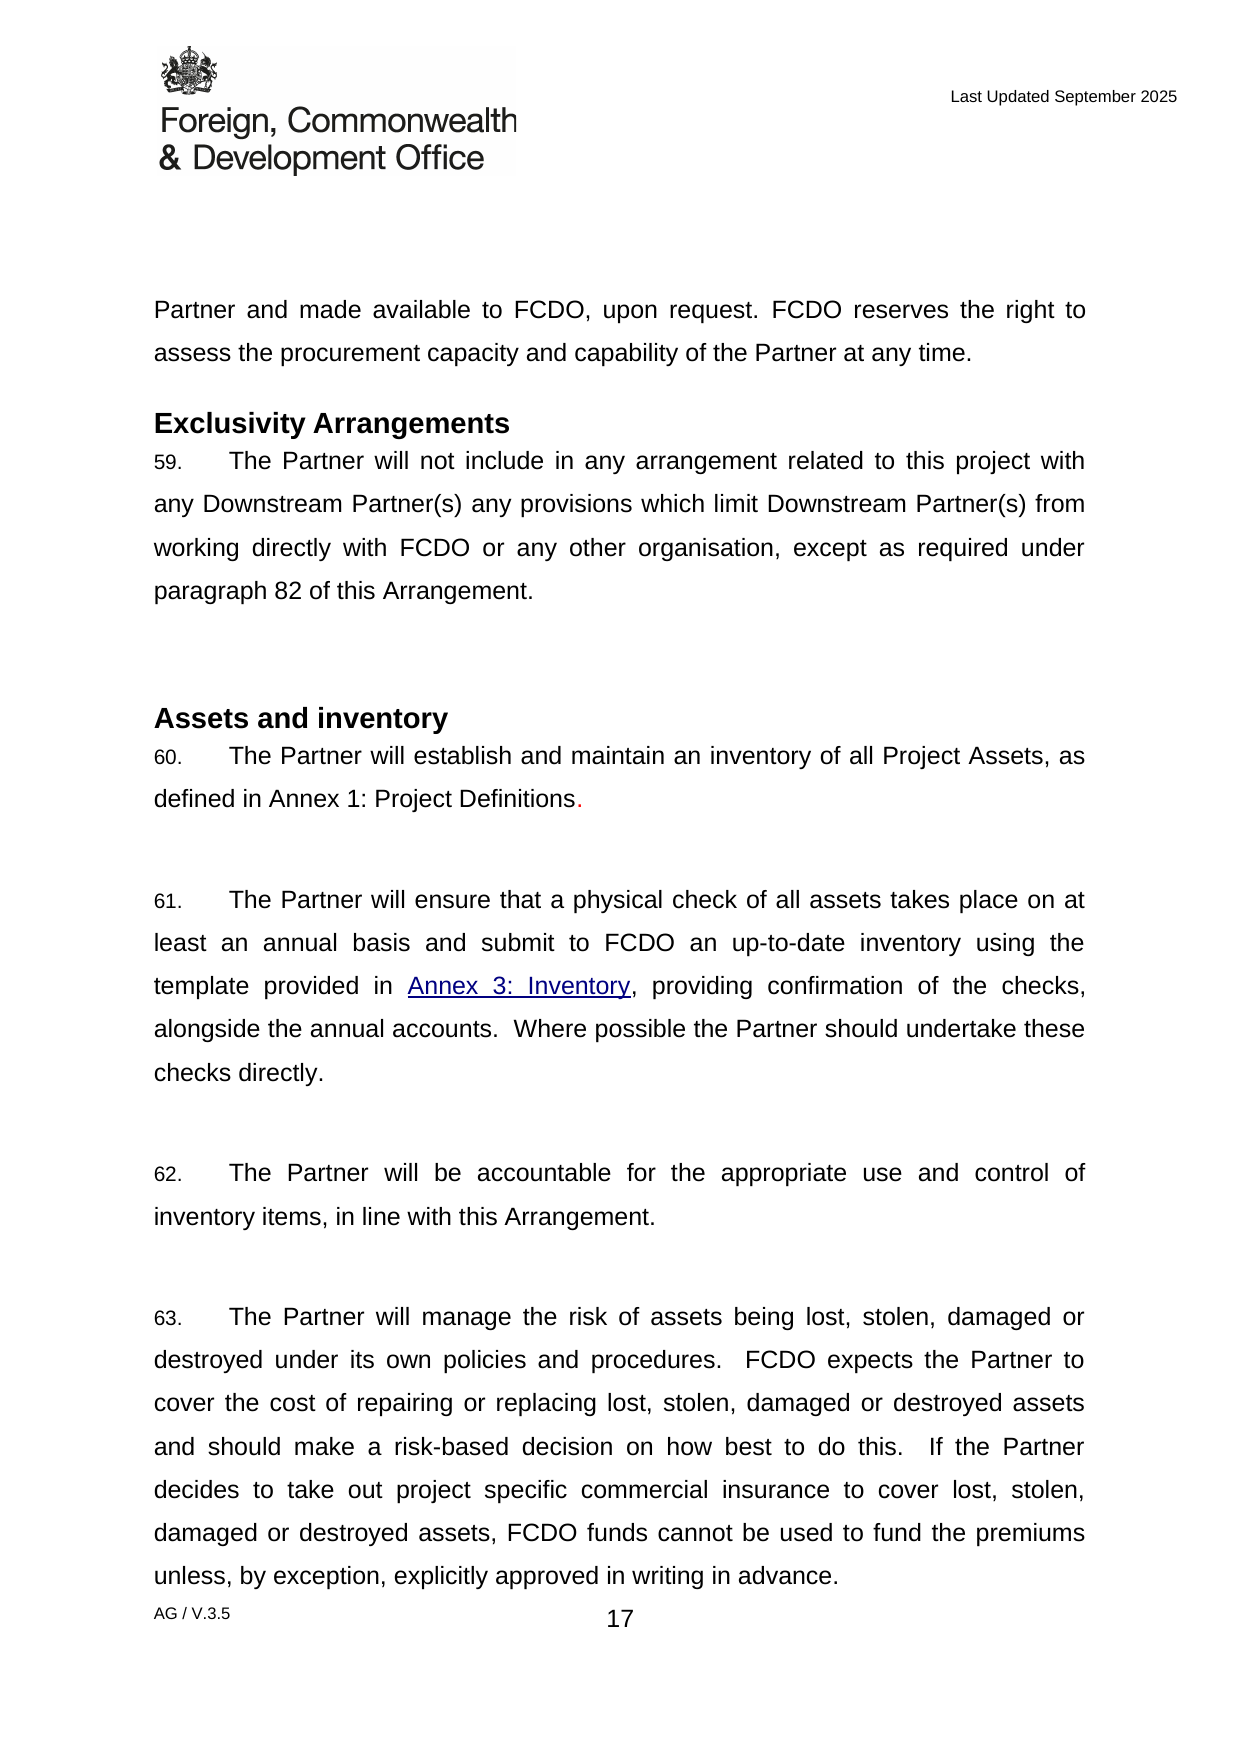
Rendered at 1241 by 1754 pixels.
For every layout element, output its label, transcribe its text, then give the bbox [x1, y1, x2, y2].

list The Partner will not include in any arrangement related to this project with any Downstream Partner(s) any provisions which limit Downstream Partner(s) from working directly with FCDO or any other organisation, except as required under paragraph 82 of this Arrangement. [153, 446, 1087, 604]
subtitle Assets and inventory [153, 701, 1087, 735]
list The Partner will manage the risk of assets being lost, stolen, damaged or destroyed under its own policies and procedures. FCDO expects the Partner to cover the cost of repairing or replacing lost, stolen, damaged or destroyed assets and should make a risk-based decision on how best to do this. If the Partner decides to take out project specific commercial insurance to cover lost, stolen, damaged or destroyed assets, FCDO funds cannot be used to fund the premiums unless, by exception, explicitly approved in writing in advance. [153, 1302, 1087, 1590]
subtitle Exclusivity Arrangements [153, 407, 1087, 440]
list The Partner will be accountable for the appropriate use and control of inventory items, in line with this Arrangement. [153, 1158, 1087, 1230]
list The Partner will establish and maintain an inventory of all Project Assets, as defined in Annex 1: Project Definitions. [153, 741, 1087, 813]
list Partner and made available to FCDO, upon request. FCDO reserves the right to assess the procurement capacity and capability of the Partner at any time. [153, 295, 1087, 367]
list The Partner will ensure that a physical check of all assets takes place on at least an annual basis and submit to FCDO an up-to-date inventory using the template provided in Annex 3: Inventory, providing confirmation of the checks, alongside the annual accounts. Where possible the Partner should undertake these checks directly. [153, 885, 1087, 1086]
